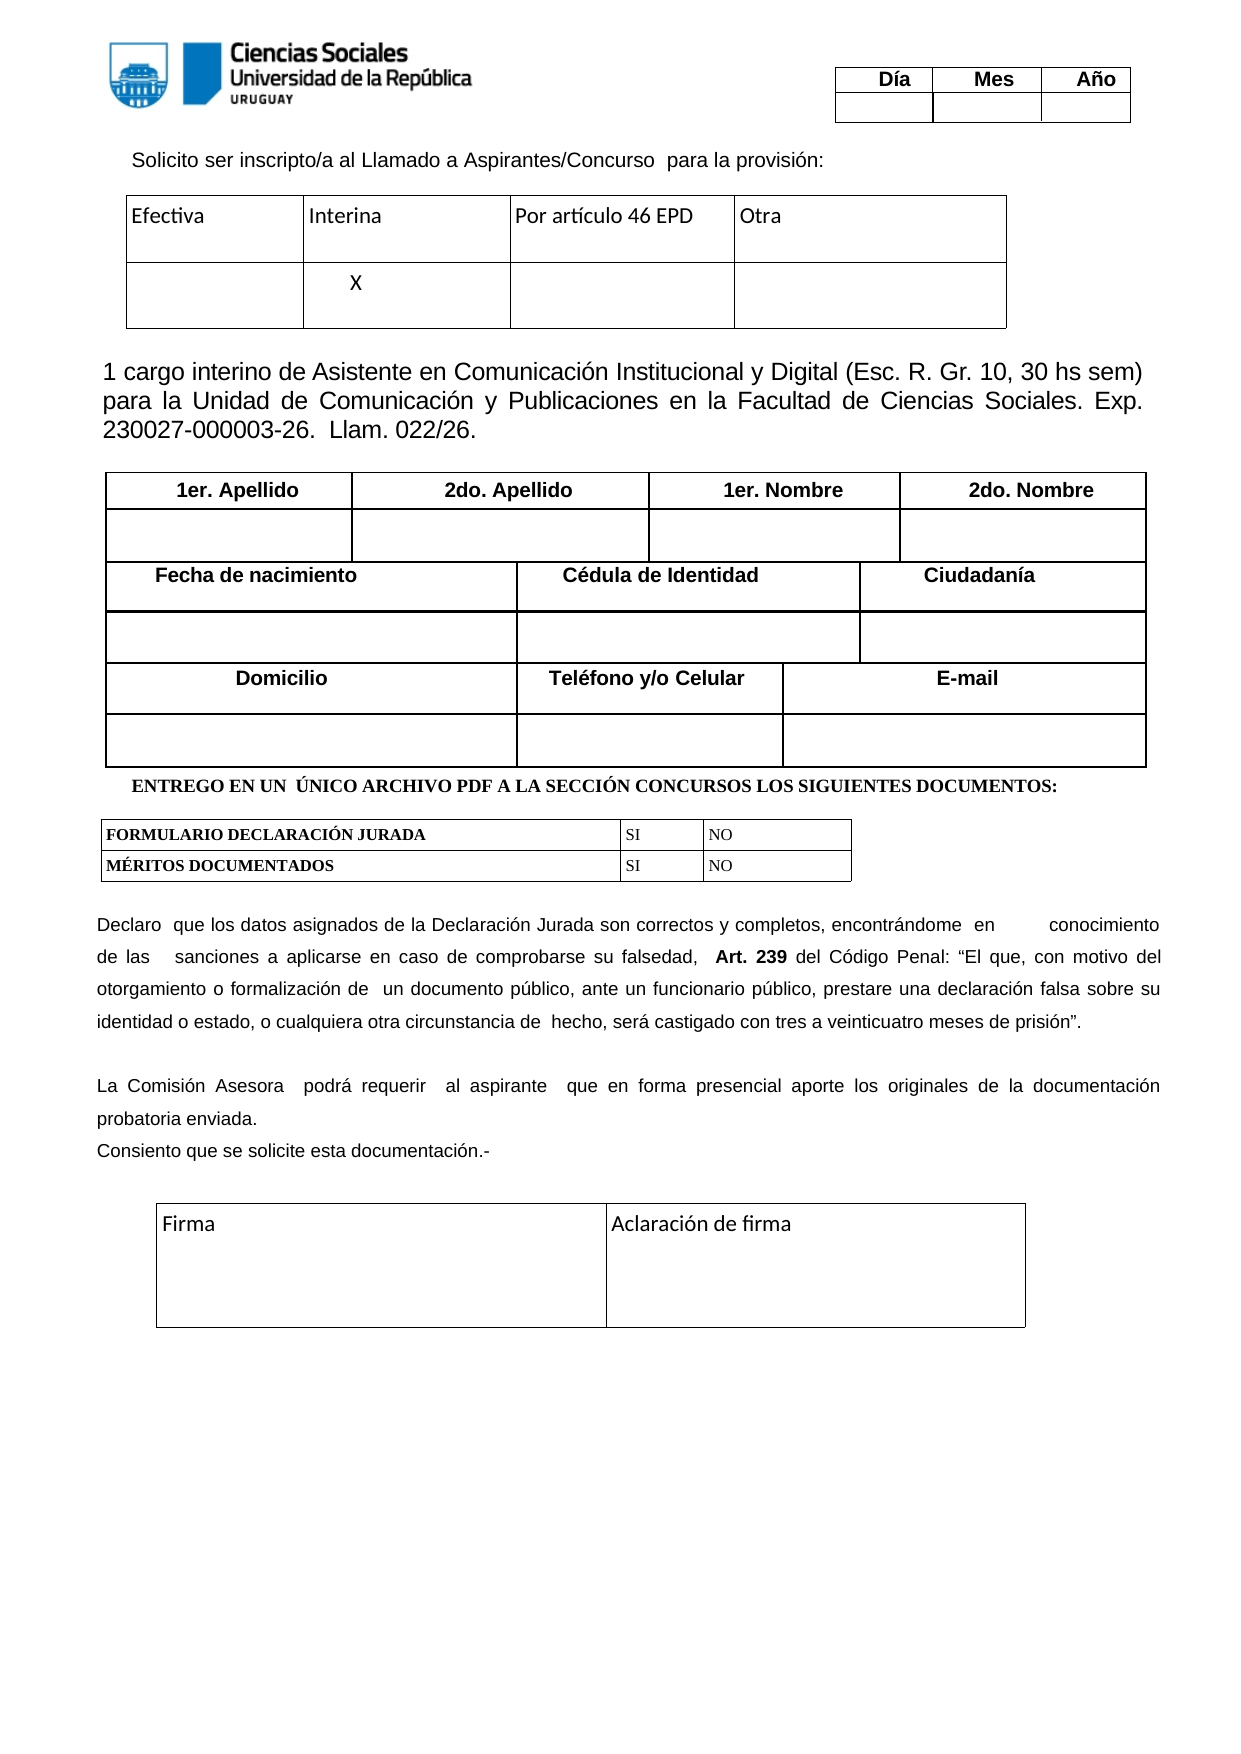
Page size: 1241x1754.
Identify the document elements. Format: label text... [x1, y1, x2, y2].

table_cell Fecha de nacimiento [107, 563, 516, 610]
table_cell Teléfono y/o Celular [518, 664, 782, 712]
table_header 1er. Nombre [650, 473, 899, 508]
table_cell [784, 715, 1145, 766]
text Día [878, 68, 922, 91]
text 1 cargo interino de Asistente en Comunicación Institucional y Digital (Esc. R. Gr. 10, 30 hs sem) para la Unidad de Comunicación y Publicaciones en la Facultad de Ciencias Sociales. Exp. 230027-000003-26. Llam. 022/26. [102, 357, 1144, 443]
list La Comisión Asesora podrá requerir al aspirante que en forma presencial aporte los originales de la documentación probatoria enviada. [97, 1075, 1162, 1129]
table_cell [107, 715, 516, 766]
text ENTREGO EN UN ÚNICO ARCHIVO PDF A LA SECCIÓN CONCURSOS LOS SIGUIENTES DOCUMENTOS: [131, 775, 1209, 797]
table_cell [518, 715, 782, 766]
table_cell E-mail [784, 664, 1145, 712]
text Mes [974, 68, 1031, 91]
table_cell MÉRITOS DOCUMENTADOS [102, 851, 620, 881]
table_cell [650, 510, 899, 561]
table_header Por artículo 46 EPD [511, 196, 734, 262]
table_header 2do. Apellido [353, 473, 648, 508]
text Año [1076, 68, 1119, 91]
table_cell [127, 263, 303, 328]
table_header Interina [304, 196, 510, 262]
table_header NO [704, 820, 851, 850]
table_header 1er. Apellido [107, 473, 351, 508]
list Consiento que se solicite esta documentación.- [97, 1140, 1162, 1161]
table_cell X [304, 263, 510, 328]
table_cell [735, 263, 1006, 328]
text Declaro que los datos asignados de la Declaración Jurada son correctos y completos, encontrándome en conocimiento de las sanciones a aplicarse en caso de comprobarse su falsedad, Art. 239 del Código Penal: “El que, con motivo del otorgamiento o formalización de un documento público, ante un funcionario público, prestare una declaración falsa sobre su identidad o estado, o cualquiera otra circunstancia de hecho, será castigado con tres a veinticuatro meses de prisión”. [97, 914, 1162, 1032]
table_cell [511, 263, 734, 328]
table_cell [107, 613, 516, 662]
table_header 2do. Nombre [901, 473, 1145, 508]
table_header Otra [735, 196, 1006, 262]
table_cell Ciudadanía [861, 563, 1145, 610]
table_cell Domicilio [107, 664, 516, 712]
table_header SI [621, 820, 703, 850]
table_header Efectiva [127, 196, 303, 262]
table_cell [861, 613, 1145, 662]
table_cell Cédula de Identidad [518, 563, 859, 610]
table_cell NO [704, 851, 851, 881]
picture [85, 24, 482, 125]
table_cell [107, 510, 351, 561]
table_cell [353, 510, 648, 561]
table_header Aclaración de firma [607, 1204, 1025, 1326]
table_header Firma [157, 1204, 606, 1326]
table_cell [518, 613, 859, 662]
table_header FORMULARIO DECLARACIÓN JURADA [102, 820, 620, 850]
table_cell [901, 510, 1145, 561]
text Solicito ser inscripto/a al Llamado a Aspirantes/Concurso para la provisión: [131, 147, 1209, 171]
table_cell SI [621, 851, 703, 881]
